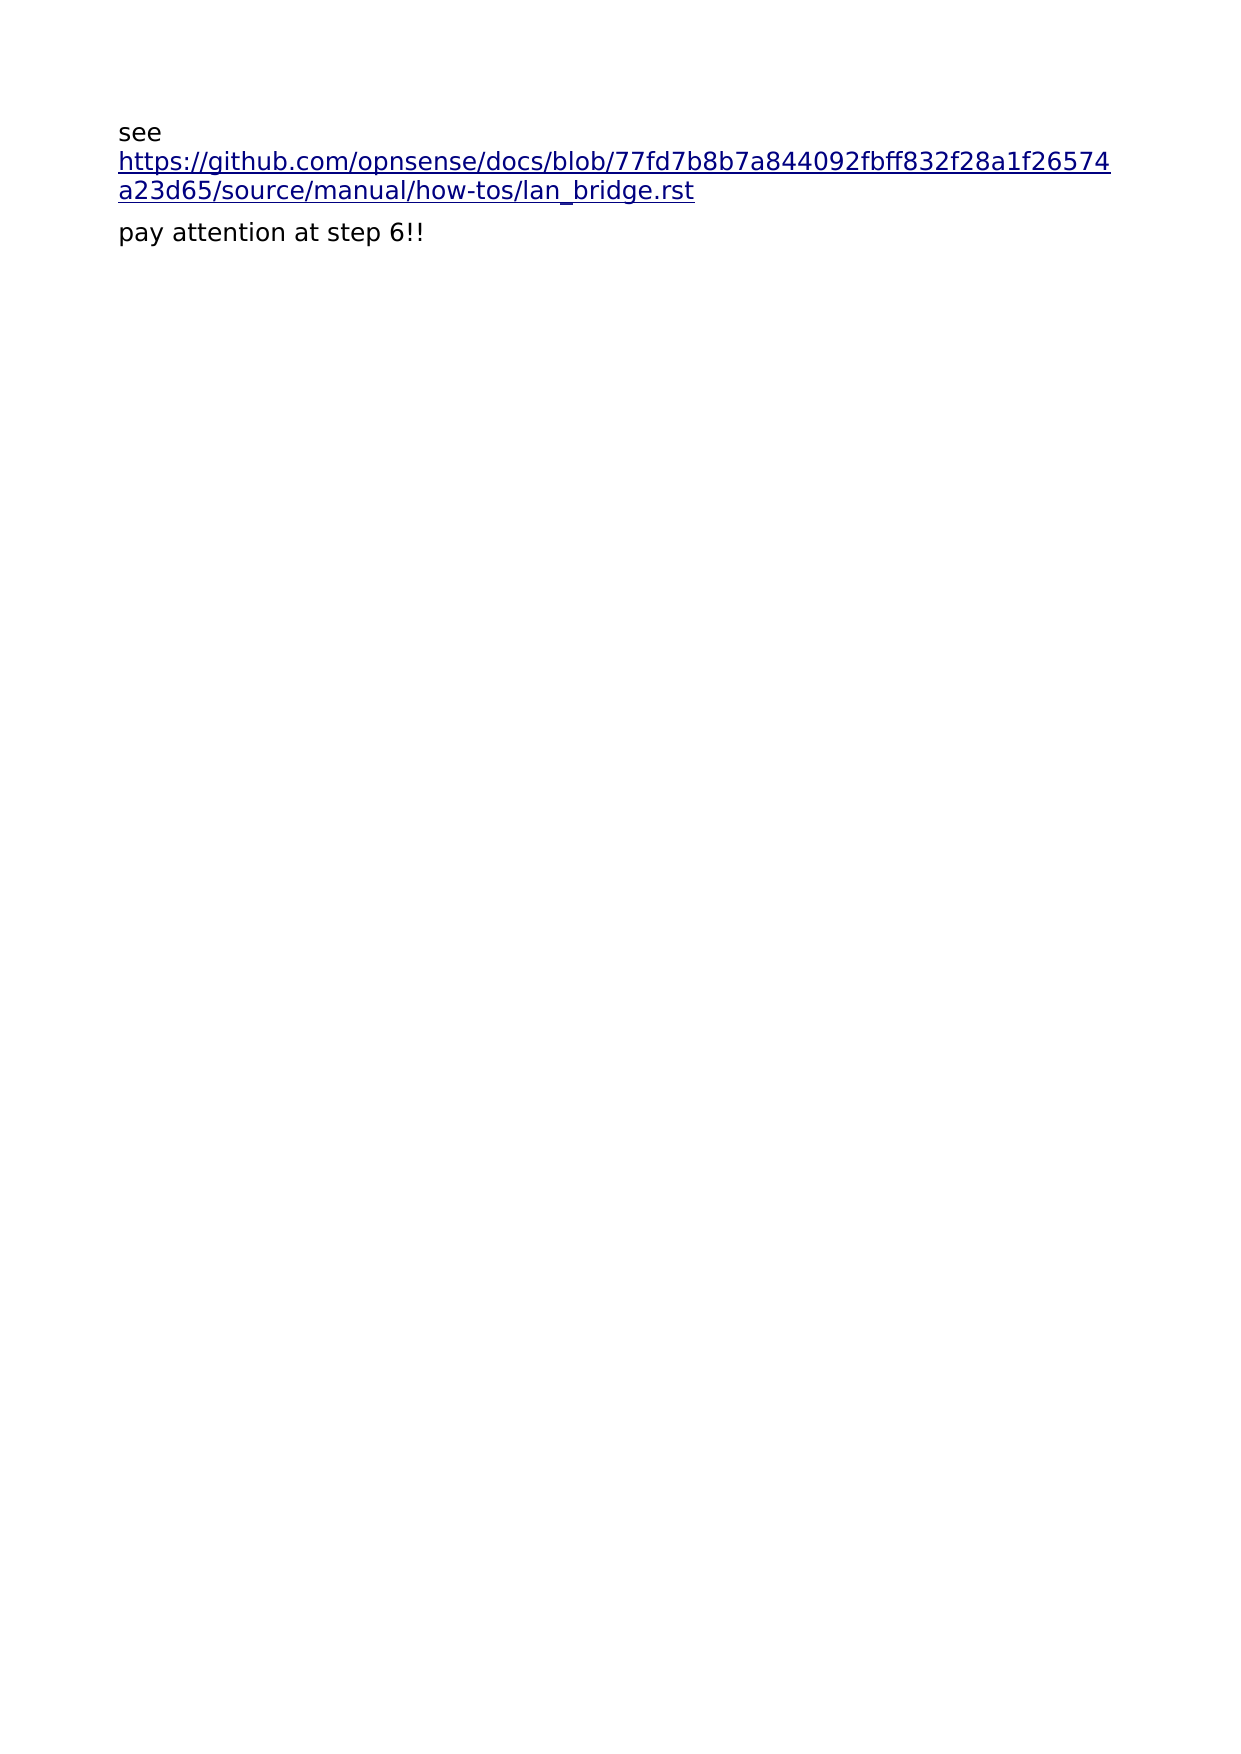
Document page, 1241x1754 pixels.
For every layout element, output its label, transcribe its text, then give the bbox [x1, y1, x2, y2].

text pay attention at step 6!! [118, 218, 1122, 247]
text see https://github.com/opnsense/docs/blob/77fd7b8b7a844092fbff832f28a1f26574a23d65/source/manual/how-tos/lan_bridge.rst [118, 118, 1122, 206]
